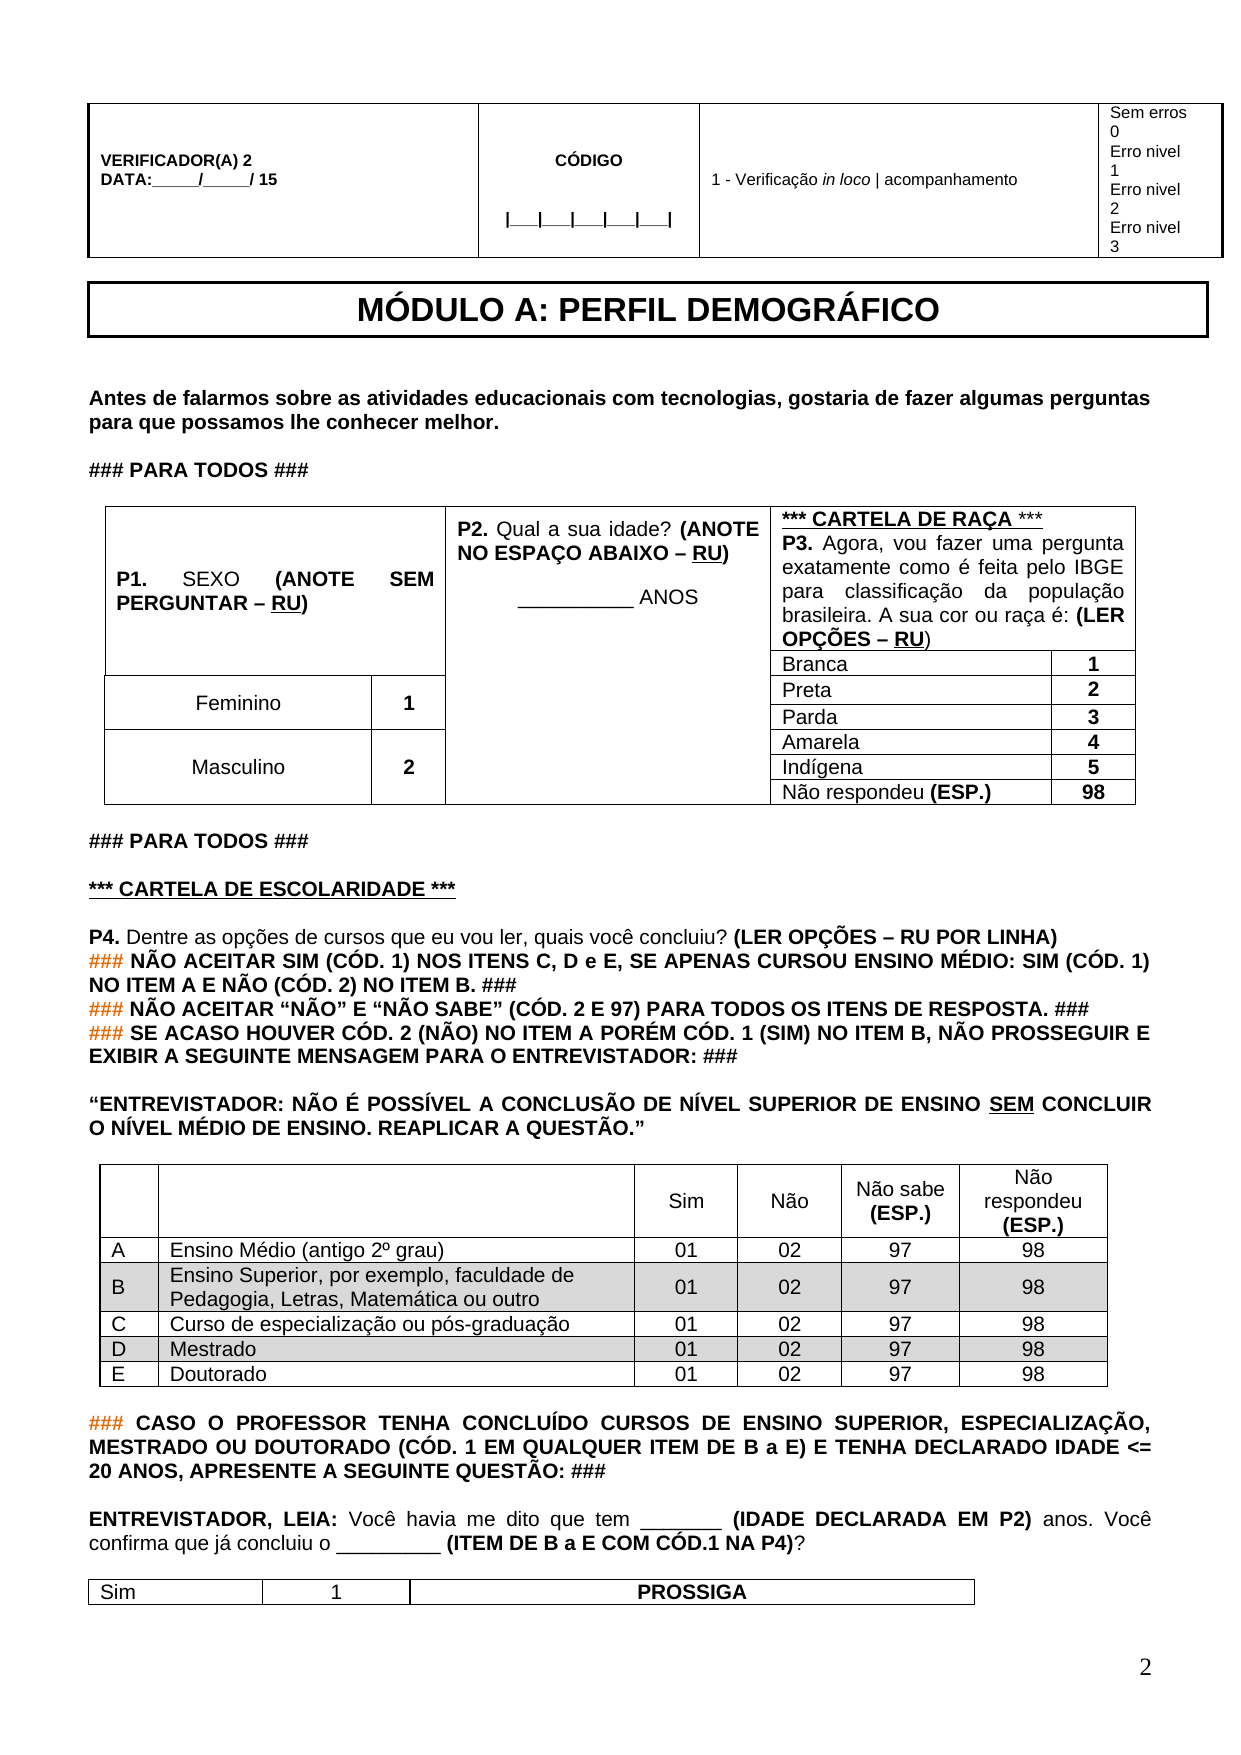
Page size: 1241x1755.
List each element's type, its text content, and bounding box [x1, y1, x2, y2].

subtitle P4. Dentre as opções de cursos que eu vou ler, quais você concluiu? (LER OPÇÕES – RU POR LINHA) [89, 924, 1152, 948]
table_cell Amarela [771, 730, 1051, 754]
table_header Sim [635, 1165, 737, 1237]
table_cell 01 [635, 1362, 737, 1386]
table_cell 98 [960, 1238, 1107, 1262]
subtitle *** CARTELA DE ESCOLARIDADE *** [89, 877, 1152, 901]
table_cell Feminino [105, 676, 371, 729]
table_cell Curso de especialização ou pós-graduação [159, 1312, 634, 1336]
table_cell VERIFICADOR(A) 2 DATA:_____/_____/ 15 [90, 104, 478, 256]
table_cell 5 [1052, 755, 1135, 779]
table_cell 98 [960, 1312, 1107, 1336]
table_header [101, 1165, 158, 1237]
subtitle ### NÃO ACEITAR SIM (CÓD. 1) NOS ITENS C, D e E, SE APENAS CURSOU ENSINO MÉDIO: SIM (CÓD. 1) NO ITEM A E NÃO (CÓD. 2) NO ITEM B. ### [89, 948, 1152, 996]
table_cell 02 [738, 1312, 841, 1336]
table_header Sim [89, 1580, 262, 1604]
subtitle ### NÃO ACEITAR “NÃO” E “NÃO SABE” (CÓD. 2 E 97) PARA TODOS OS ITENS DE RESPOSTA. ### [89, 996, 1152, 1020]
table_cell 2 [372, 730, 445, 804]
table_header PROSSIGA [411, 1580, 974, 1604]
table_cell E [101, 1362, 158, 1386]
table_cell 97 [842, 1238, 959, 1262]
table_header P2. Qual a sua idade? (ANOTE NO ESPAÇO ABAIXO – RU) __________ ANOS [446, 507, 770, 804]
table_header Não [738, 1165, 841, 1237]
table_cell Indígena [771, 755, 1051, 779]
table_cell 4 [1052, 730, 1135, 754]
table_cell A [101, 1238, 158, 1262]
table_header Não sabe (ESP.) [842, 1165, 959, 1237]
table_cell 97 [842, 1362, 959, 1386]
table_cell Sem erros 0 Erro nivel 1 Erro nivel 2 Erro nivel 3 [1099, 104, 1221, 256]
table_cell B [101, 1263, 158, 1311]
table_cell 98 [1052, 780, 1135, 804]
table_cell 01 [635, 1312, 737, 1336]
table_cell 02 [738, 1337, 841, 1361]
table_cell 98 [960, 1263, 1107, 1311]
table_cell Doutorado [159, 1362, 634, 1386]
table_cell 97 [842, 1312, 959, 1336]
table_header P1. SEXO (ANOTE SEM PERGUNTAR – RU) [106, 507, 445, 675]
table_cell 2 [1052, 676, 1135, 704]
table_cell 01 [635, 1337, 737, 1361]
table_cell Não respondeu (ESP.) [771, 780, 1051, 804]
table_cell Mestrado [159, 1337, 634, 1361]
subtitle ### PARA TODOS ### [89, 458, 1152, 482]
table_cell 02 [738, 1362, 841, 1386]
table_cell 98 [960, 1362, 1107, 1386]
table_cell 01 [635, 1263, 737, 1311]
table_cell Masculino [105, 730, 371, 804]
table_header 1 [263, 1580, 409, 1604]
table_cell 1 [372, 676, 445, 729]
table_cell C [101, 1312, 158, 1336]
table_cell 1 - Verificação in loco | acompanhamento [700, 104, 1098, 256]
table_cell 97 [842, 1337, 959, 1361]
table_cell Branca [771, 651, 1051, 675]
table_header *** CARTELA DE RAÇA *** P3. Agora, vou fazer uma pergunta exatamente como é feita pelo IBGE para classificação da população brasileira. A sua cor ou raça é: (LER OPÇÕES – RU) [771, 507, 1135, 650]
subtitle Antes de falarmos sobre as atividades educacionais com tecnologias, gostaria de fazer algumas perguntas para que possamos lhe conhecer melhor. [89, 386, 1152, 434]
table_cell Ensino Médio (antigo 2º grau) [159, 1238, 634, 1262]
table_cell Preta [771, 676, 1051, 704]
text ### CASO O PROFESSOR TENHA CONCLUÍDO CURSOS DE ENSINO SUPERIOR, ESPECIALIZAÇÃO, MESTRADO OU DOUTORADO (CÓD. 1 EM QUALQUER ITEM DE B a E) E TENHA DECLARADO IDADE <= 20 ANOS, APRESENTE A SEGUINTE QUESTÃO: ### [89, 1411, 1152, 1483]
text ### PARA TODOS ### [89, 829, 1152, 853]
table_cell 3 [1052, 705, 1135, 729]
table_cell 02 [738, 1263, 841, 1311]
table_cell Parda [771, 705, 1051, 729]
table_cell D [101, 1337, 158, 1361]
subtitle ### SE ACASO HOUVER CÓD. 2 (NÃO) NO ITEM A PORÉM CÓD. 1 (SIM) NO ITEM B, NÃO PROSSEGUIR E EXIBIR A SEGUINTE MENSAGEM PARA O ENTREVISTADOR: ### [89, 1020, 1152, 1068]
table_cell 01 [635, 1238, 737, 1262]
table_header [159, 1165, 634, 1237]
table_cell 98 [960, 1337, 1107, 1361]
table_cell 97 [842, 1263, 959, 1311]
text ENTREVISTADOR, LEIA: Você havia me dito que tem _______ (IDADE DECLARADA EM P2) anos. Você confirma que já concluiu o _________ (ITEM DE B a E COM CÓD.1 NA P4)? [89, 1507, 1152, 1555]
table_cell CÓDIGO |___|___|___|___|___| [479, 104, 699, 256]
subtitle “ENTREVISTADOR: NÃO É POSSÍVEL A CONCLUSÃO DE NÍVEL SUPERIOR DE ENSINO SEM CONCLUIR O NÍVEL MÉDIO DE ENSINO. REAPLICAR A QUESTÃO.” [89, 1092, 1152, 1140]
table_header MÓDULO A: PERFIL DEMOGRÁFICO [90, 284, 1206, 335]
table_cell 02 [738, 1238, 841, 1262]
table_cell 1 [1052, 651, 1135, 675]
table_cell Ensino Superior, por exemplo, faculdade de Pedagogia, Letras, Matemática ou outro [159, 1263, 634, 1311]
table_header Não respondeu (ESP.) [960, 1165, 1107, 1237]
